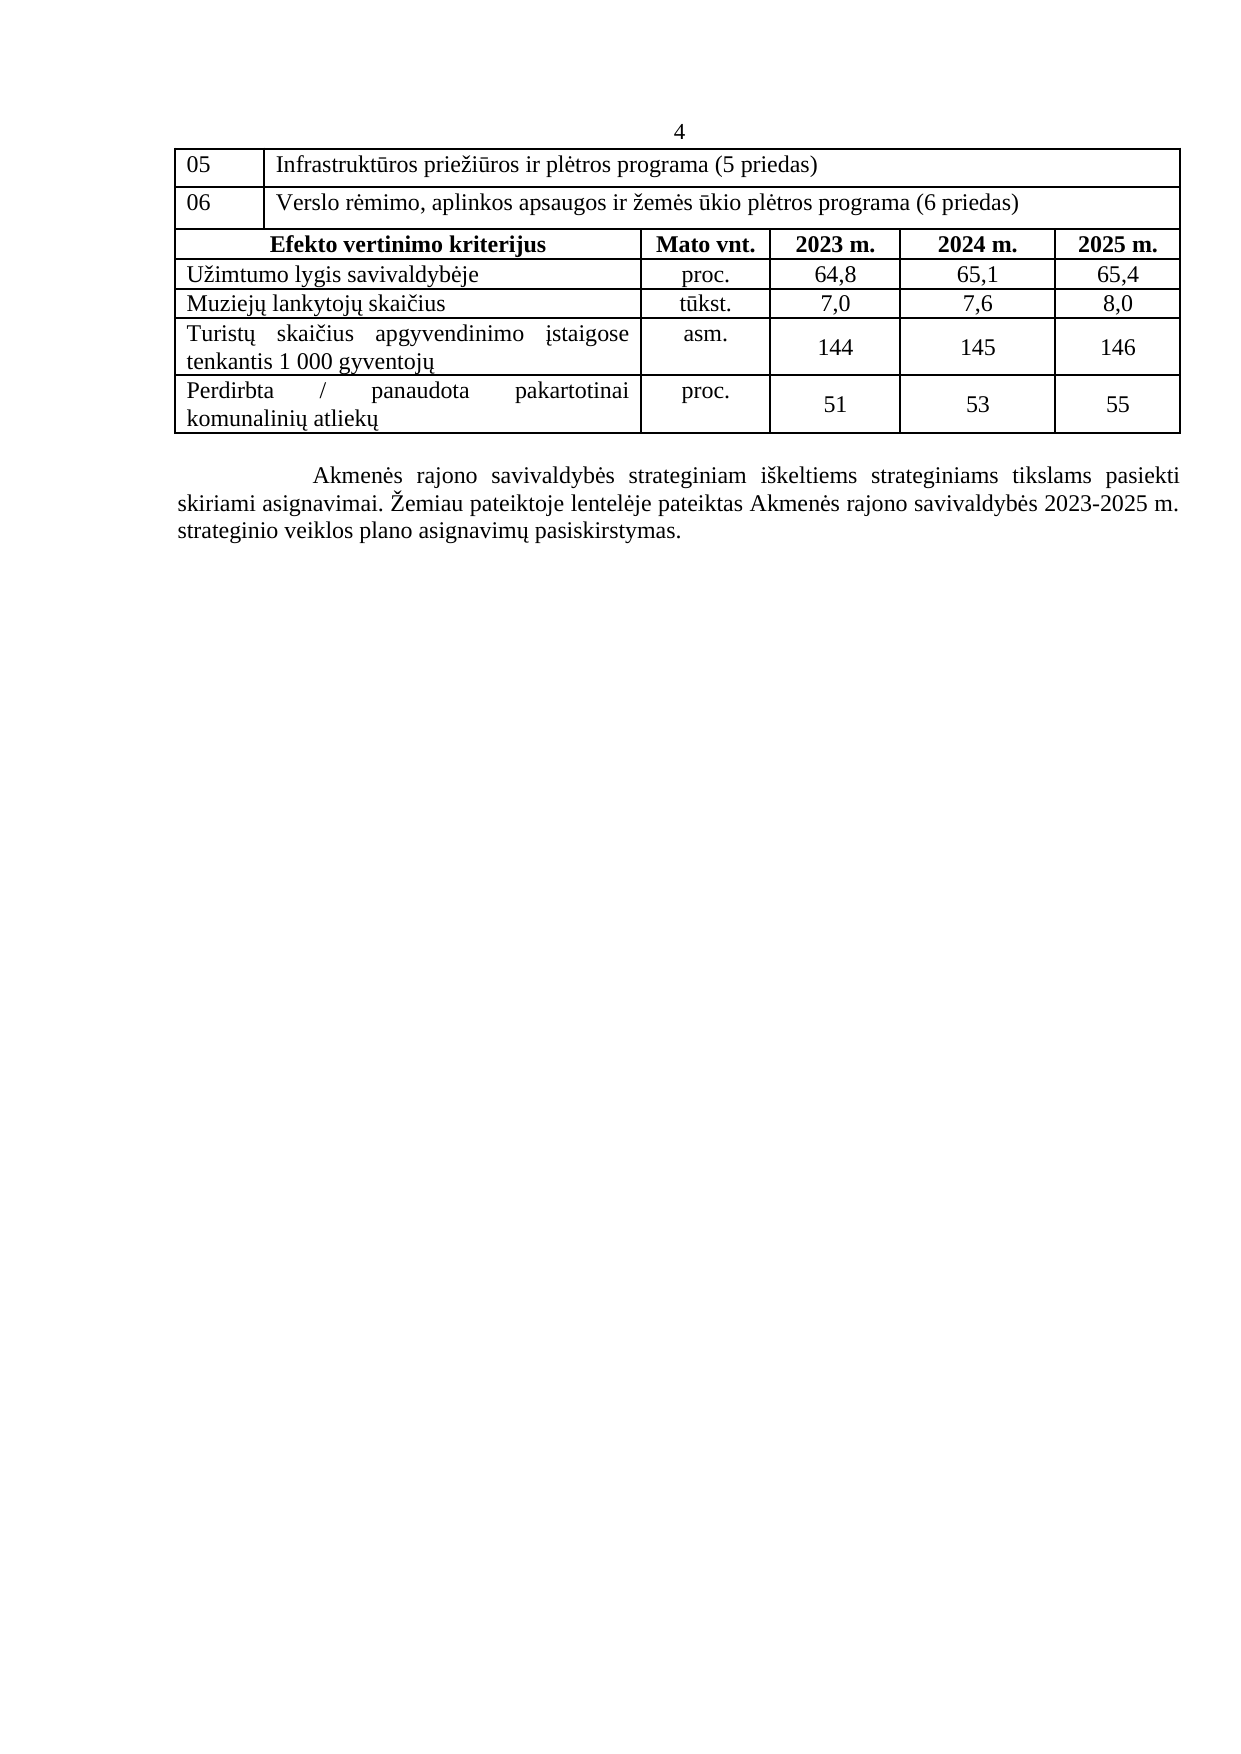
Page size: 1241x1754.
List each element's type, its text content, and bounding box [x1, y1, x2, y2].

table_cell 8,0 [1056, 290, 1179, 317]
table_cell 7,0 [771, 290, 899, 317]
table_cell 65,4 [1056, 260, 1179, 287]
table_cell 65,1 [901, 260, 1054, 287]
table_cell 55 [1056, 376, 1179, 432]
table_cell 146 [1056, 319, 1179, 374]
table_cell asm. [642, 319, 769, 374]
table_cell Efekto vertinimo kriterijus [176, 230, 640, 258]
table_cell 7,6 [901, 290, 1054, 317]
table_cell Užimtumo lygis savivaldybėje [176, 260, 640, 287]
table_cell 144 [771, 319, 899, 374]
table_cell 51 [771, 376, 899, 432]
table_cell 64,8 [771, 260, 899, 287]
table_cell 2025 m. [1056, 230, 1179, 258]
table_cell Perdirbta / panaudota pakartotinai komunalinių atliekų [176, 376, 640, 432]
table_cell 05 [176, 150, 263, 186]
table_cell 2023 m. [771, 230, 899, 258]
table_cell Mato vnt. [642, 230, 769, 258]
table_cell proc. [642, 376, 769, 432]
table_cell Infrastruktūros priežiūros ir plėtros programa (5 priedas) [265, 150, 1179, 186]
table_cell proc. [642, 260, 769, 287]
table_cell 2024 m. [901, 230, 1054, 258]
table_cell 53 [901, 376, 1054, 432]
table_cell 06 [176, 188, 263, 228]
table_cell tūkst. [642, 290, 769, 317]
table_cell Turistų skaičius apgyvendinimo įstaigose tenkantis 1 000 gyventojų [176, 319, 640, 374]
table_cell Verslo rėmimo, aplinkos apsaugos ir žemės ūkio plėtros programa (6 priedas) [265, 188, 1179, 228]
table_cell Muziejų lankytojų skaičius [176, 290, 640, 317]
table_cell 145 [901, 319, 1054, 374]
text Akmenės rajono savivaldybės strateginiam iškeltiems strateginiams tikslams pasiekti skiriami asignavimai. Žemiau pateiktoje lentelėje pateiktas Akmenės rajono savivaldybės 2023-2025 m. strateginio veiklos plano asignavimų pasiskirstymas. [177, 461, 1181, 544]
